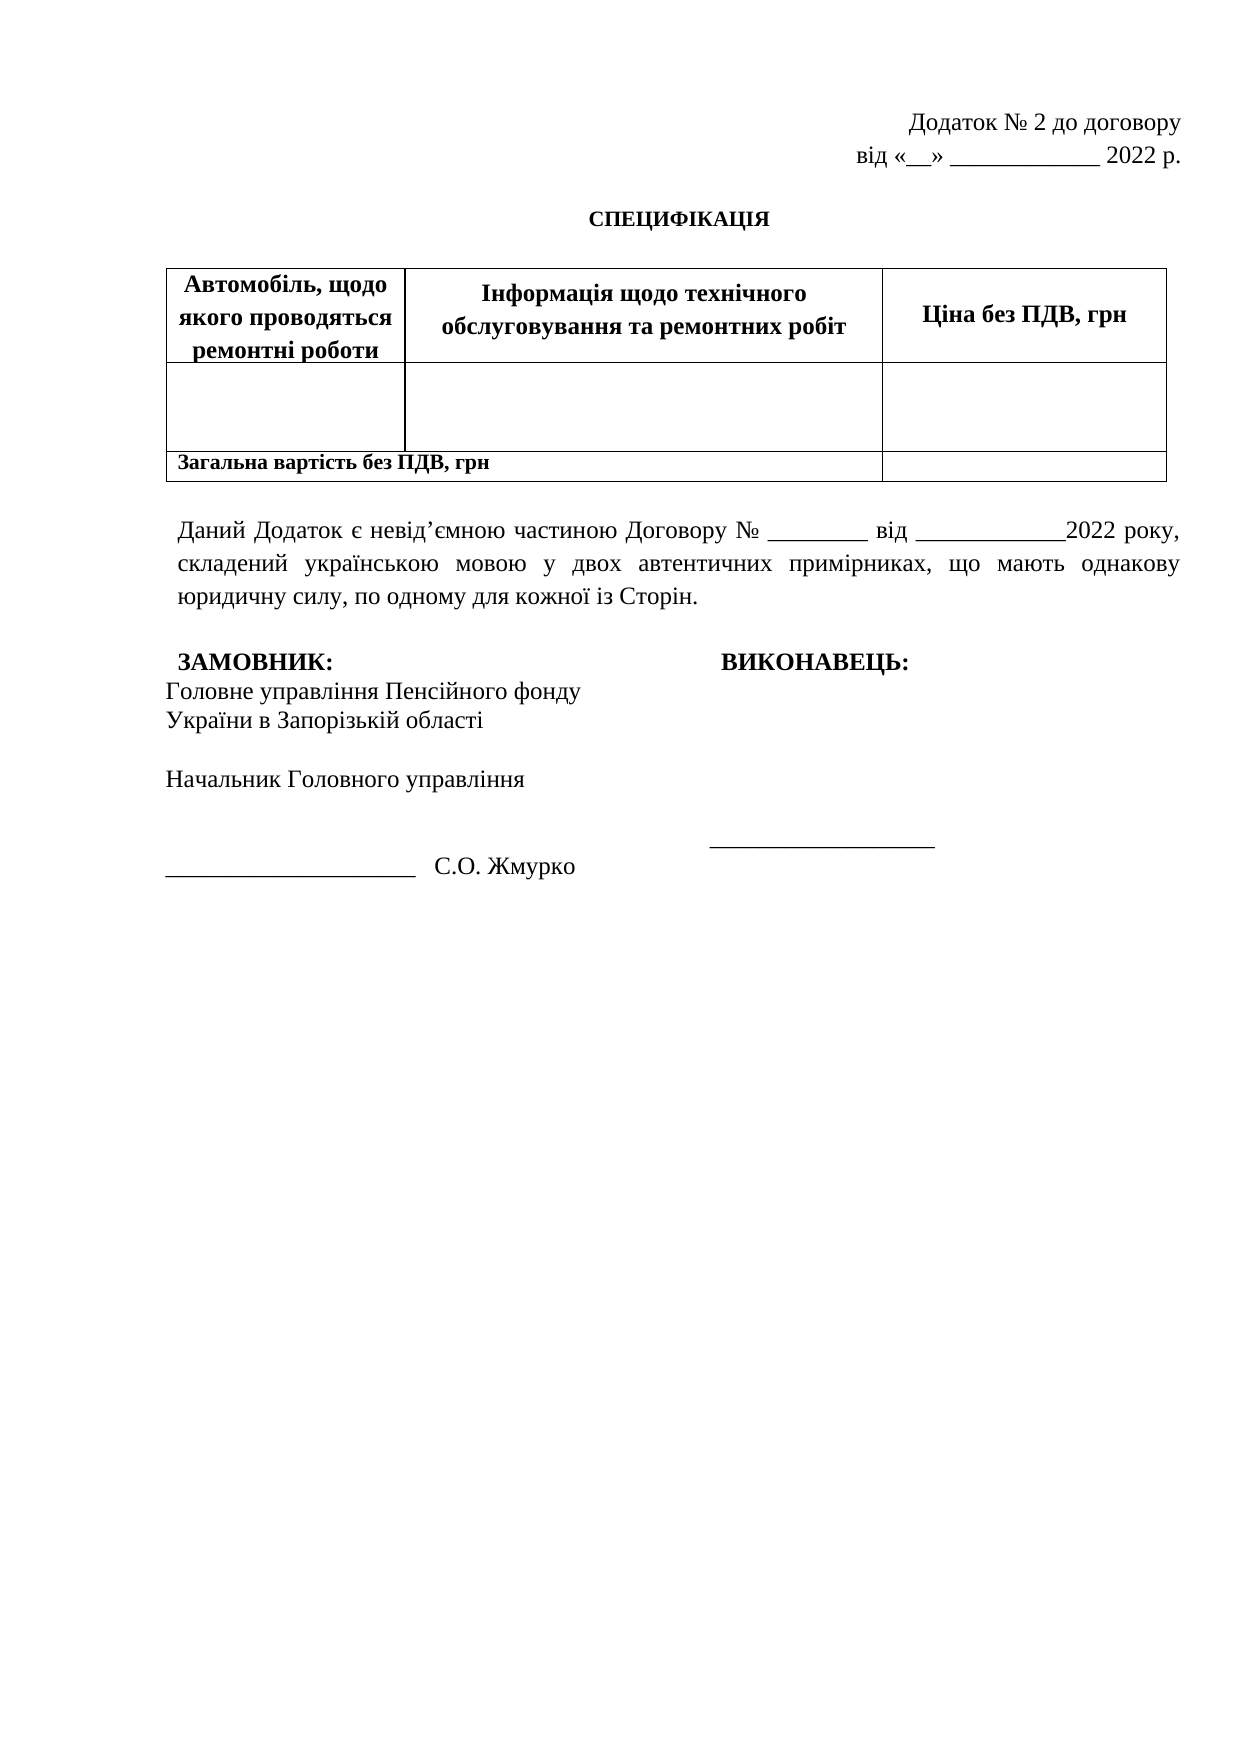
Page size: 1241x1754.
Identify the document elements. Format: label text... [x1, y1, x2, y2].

table_cell [883, 452, 1166, 481]
table_cell [406, 363, 882, 451]
table_header Інформація щодо технічного обслуговування та ремонтних робіт [406, 269, 882, 362]
table_header Головне управління Пенсійного фонду України в Запорізькій області Начальник Головного управління ____________________ С.О. Жмурко [154, 676, 709, 901]
text Додаток № 2 до договору [177, 107, 1181, 136]
text ЗАМОВНИК: ВИКОНАВЕЦЬ: [177, 647, 1181, 676]
table_cell [883, 363, 1166, 451]
table_header Ціна без ПДВ, грн [883, 269, 1166, 362]
text СПЕЦИФІКАЦІЯ [177, 206, 1181, 231]
table_header __________________ [710, 676, 1197, 901]
table_header Автомобіль, щодо якого проводяться ремонтні роботи [167, 269, 404, 362]
table_cell Загальна вартість без ПДВ, грн [167, 452, 882, 481]
text Даний Додаток є невід’ємною частиною Договору № ________ від ____________2022 року, складений українською мовою у двох автентичних примірниках, що мають однакову юридичну силу, по одному для кожної із Сторін. [177, 515, 1181, 610]
text від «__» ____________ 2022 р. [177, 140, 1181, 169]
table_cell [167, 363, 404, 451]
